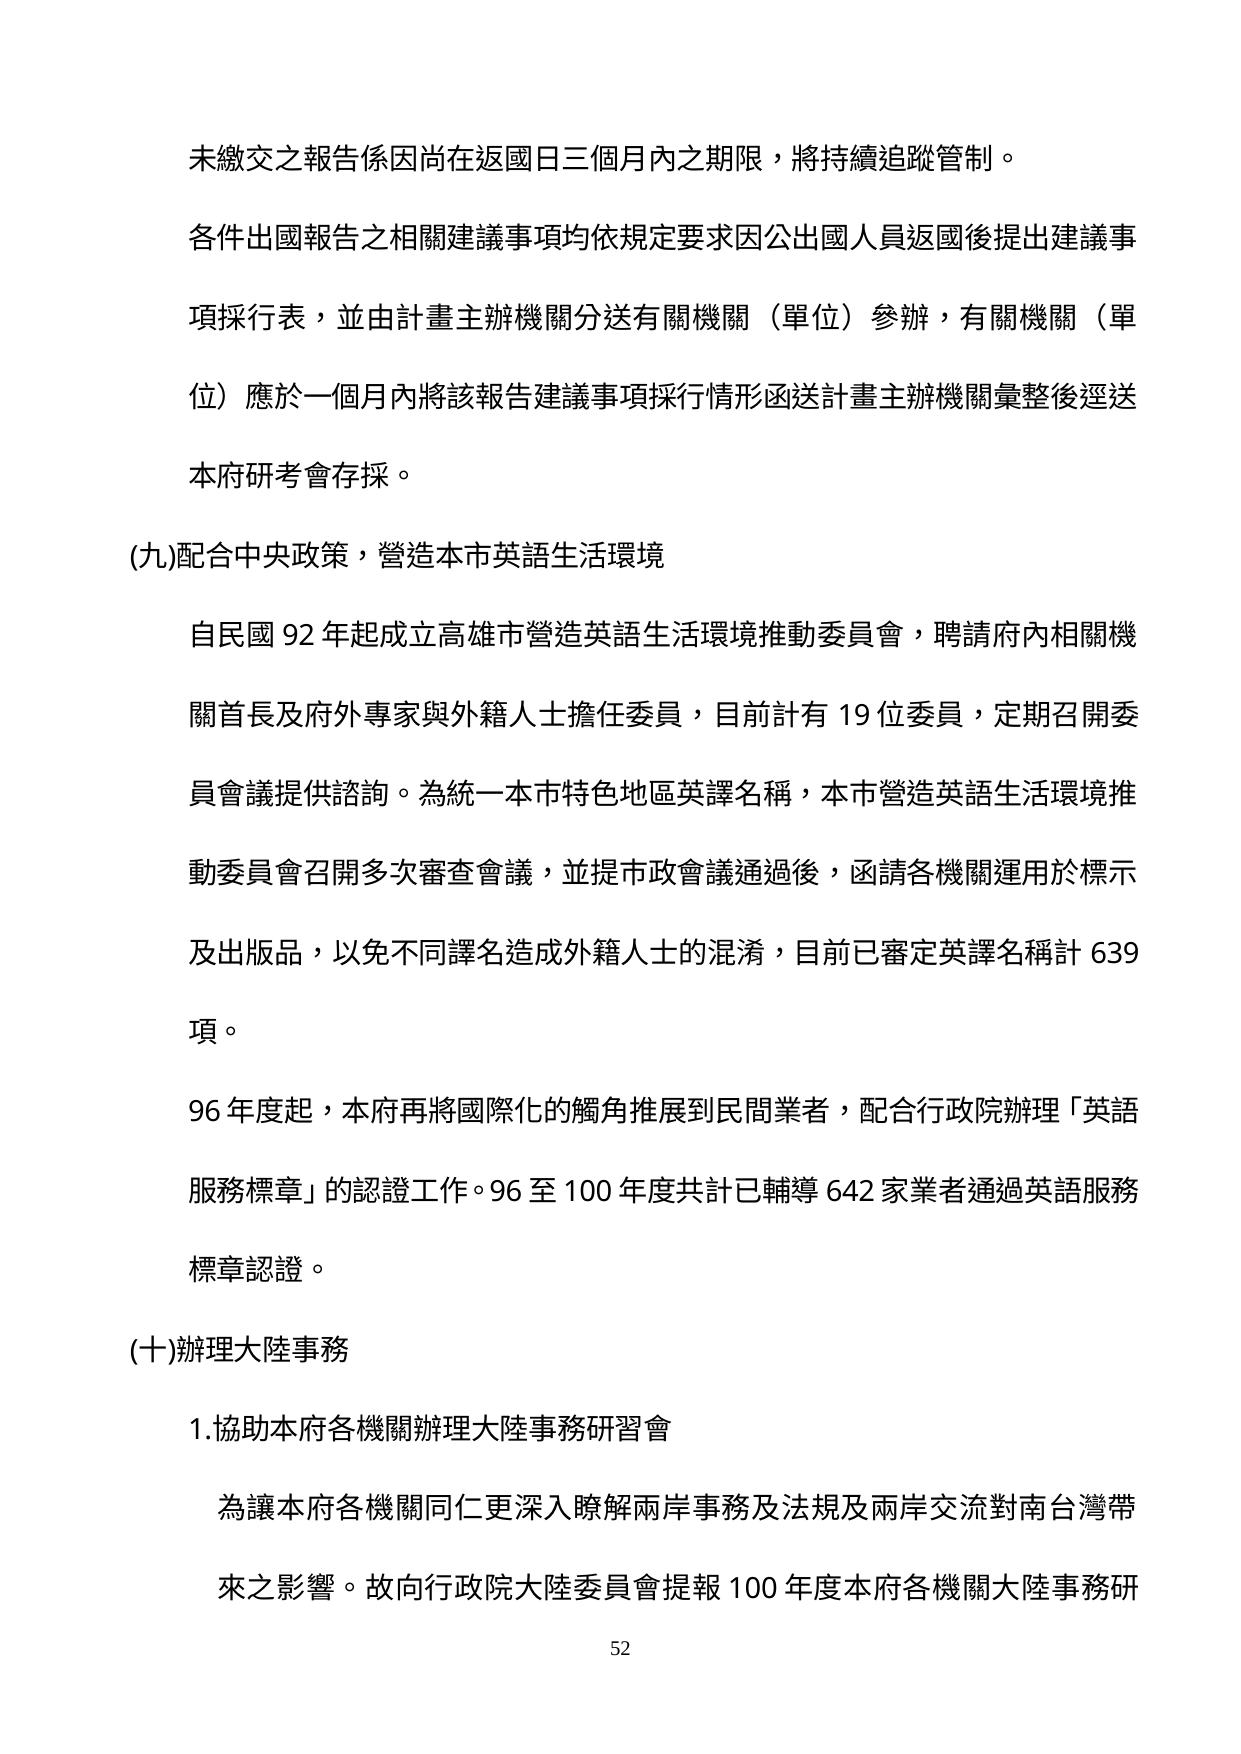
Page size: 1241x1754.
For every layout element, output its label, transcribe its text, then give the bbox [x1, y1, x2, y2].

text (十)辦理大陸事務 [129, 1308, 1140, 1387]
text 為讓本府各機關同仁更深入瞭解兩岸事務及法規及兩岸交流對南台灣帶來之影響。故向行政院大陸委員會提報100年度本府各機關大陸事務研 [217, 1466, 1140, 1625]
text 1.協助本府各機關辦理大陸事務研習會 [188, 1387, 1140, 1466]
text 各件出國報告之相關建議事項均依規定要求因公出國人員返國後提出建議事項採行表，並由計畫主辦機關分送有關機關（單位）參辦，有關機關（單位）應於一個月內將該報告建議事項採行情形函送計畫主辦機關彙整後逕送本府研考會存採。 [188, 196, 1140, 514]
text 因公出國人員返國後，依規定於返國之日起三個月內提出書面報告一式二份報府核辦。100年7月至12月底止，因公出國列管件數計有119件，其中已依限提出出國報告並於高雄市政府公務出國報告網登錄出國報告計84件，未繳交之報告係因尚在返國日三個月內之期限，將持續追蹤管制。 [188, 117, 1140, 196]
text 自民國92年起成立高雄市營造英語生活環境推動委員會，聘請府內相關機關首長及府外專家與外籍人士擔任委員，目前計有19位委員，定期召開委員會議提供諮詢。為統一本巿特色地區英譯名稱，本巿營造英語生活環境推動委員會召開多次審查會議，並提巿政會議通過後，函請各機關運用於標示及出版品，以免不同譯名造成外籍人士的混淆，目前已審定英譯名稱計639項。 [188, 593, 1140, 1069]
text (九)配合中央政策，營造本市英語生活環境 [129, 514, 1140, 593]
text 96年度起，本府再將國際化的觸角推展到民間業者，配合行政院辦理「英語服務標章」的認證工作。96至100年度共計已輔導642家業者通過英語服務標章認證。 [188, 1069, 1140, 1308]
